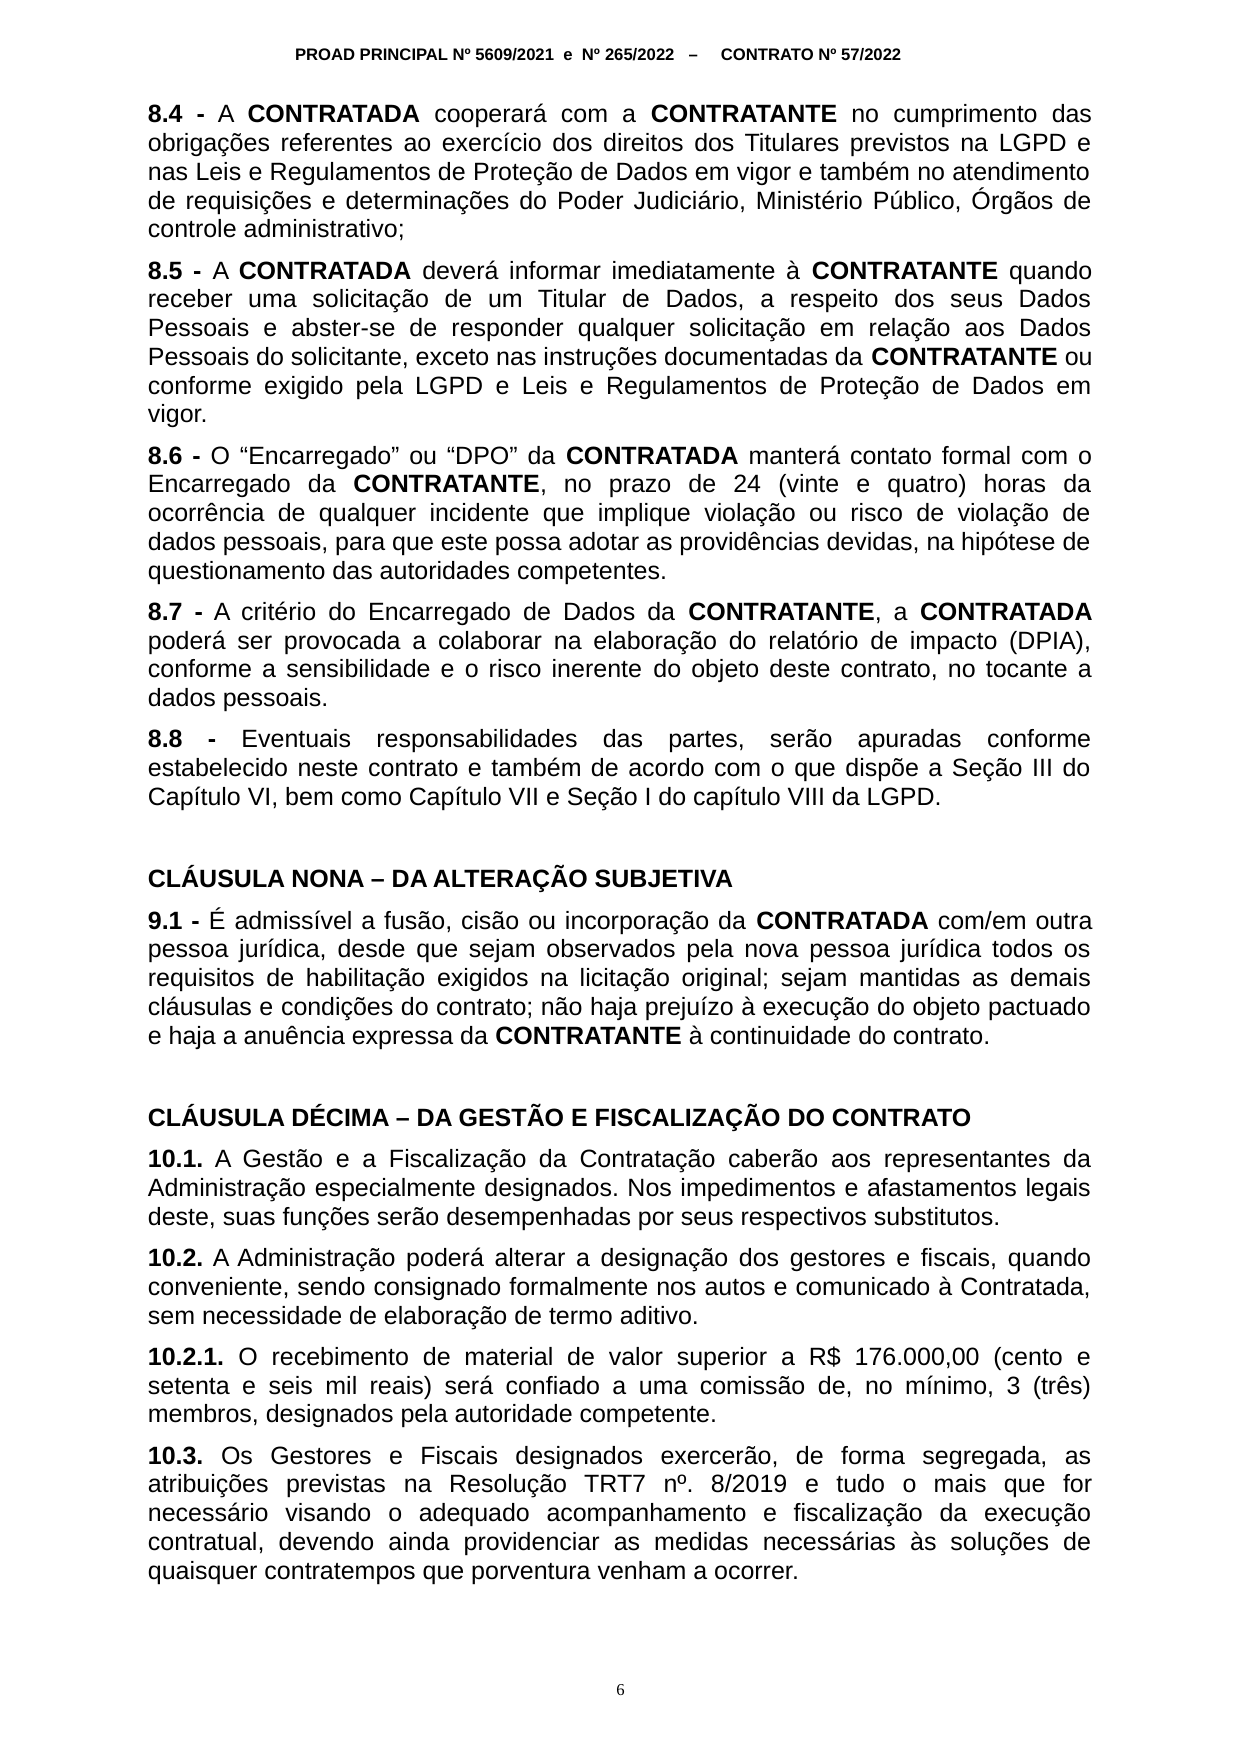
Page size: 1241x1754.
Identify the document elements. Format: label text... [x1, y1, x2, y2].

text 8.7 - A critério do Encarregado de Dados da CONTRATANTE, a CONTRATADA poderá ser provocada a colaborar na elaboração do relatório de impacto (DPIA), conforme a sensibilidade e o risco inerente do objeto deste contrato, no tocante a dados pessoais. [148, 597, 1092, 712]
text 8.5 - A CONTRATADA deverá informar imediatamente à CONTRATANTE quando receber uma solicitação de um Titular de Dados, a respeito dos seus Dados Pessoais e abster-se de responder qualquer solicitação em relação aos Dados Pessoais do solicitante, exceto nas instruções documentadas da CONTRATANTE ou conforme exigido pela LGPD e Leis e Regulamentos de Proteção de Dados em vigor. [148, 256, 1092, 428]
text 8.4 - A CONTRATADA cooperará com a CONTRATANTE no cumprimento das obrigações referentes ao exercício dos direitos dos Titulares previstos na LGPD e nas Leis e Regulamentos de Proteção de Dados em vigor e também no atendimento de requisições e determinações do Poder Judiciário, Ministério Público, Órgãos de controle administrativo; [148, 99, 1092, 243]
text 8.8 - Eventuais responsabilidades das partes, serão apuradas conforme estabelecido neste contrato e também de acordo com o que dispõe a Seção III do Capítulo VI, bem como Capítulo VII e Seção I do capítulo VIII da LGPD. [148, 724, 1092, 811]
text 8.6 - O “Encarregado” ou “DPO” da CONTRATADA manterá contato formal com o Encarregado da CONTRATANTE, no prazo de 24 (vinte e quatro) horas da ocorrência de qualquer incidente que implique violação ou risco de violação de dados pessoais, para que este possa adotar as providências devidas, na hipótese de questionamento das autoridades competentes. [148, 441, 1092, 584]
text CLÁUSULA NONA – DA ALTERAÇÃO SUBJETIVA [148, 864, 1092, 893]
text CLÁUSULA DÉCIMA – DA GESTÃO E FISCALIZAÇÃO DO CONTRATO [148, 1103, 1092, 1132]
text 10.2. A Administração poderá alterar a designação dos gestores e fiscais, quando conveniente, sendo consignado formalmente nos autos e comunicado à Contratada, sem necessidade de elaboração de termo aditivo. [148, 1243, 1092, 1329]
text 10.2.1. O recebimento de material de valor superior a R$ 176.000,00 (cento e setenta e seis mil reais) será confiado a uma comissão de, no mínimo, 3 (três) membros, designados pela autoridade competente. [148, 1342, 1092, 1428]
text 9.1 - É admissível a fusão, cisão ou incorporação da CONTRATADA com/em outra pessoa jurídica, desde que sejam observados pela nova pessoa jurídica todos os requisitos de habilitação exigidos na licitação original; sejam mantidas as demais cláusulas e condições do contrato; não haja prejuízo à execução do objeto pactuado e haja a anuência expressa da CONTRATANTE à continuidade do contrato. [148, 906, 1092, 1049]
text 10.3. Os Gestores e Fiscais designados exercerão, de forma segregada, as atribuições previstas na Resolução TRT7 nº. 8/2019 e tudo o mais que for necessário visando o adequado acompanhamento e fiscalização da execução contratual, devendo ainda providenciar as medidas necessárias às soluções de quaisquer contratempos que porventura venham a ocorrer. [148, 1441, 1092, 1584]
text 10.1. A Gestão e a Fiscalização da Contratação caberão aos representantes da Administração especialmente designados. Nos impedimentos e afastamentos legais deste, suas funções serão desempenhadas por seus respectivos substitutos. [148, 1144, 1092, 1231]
